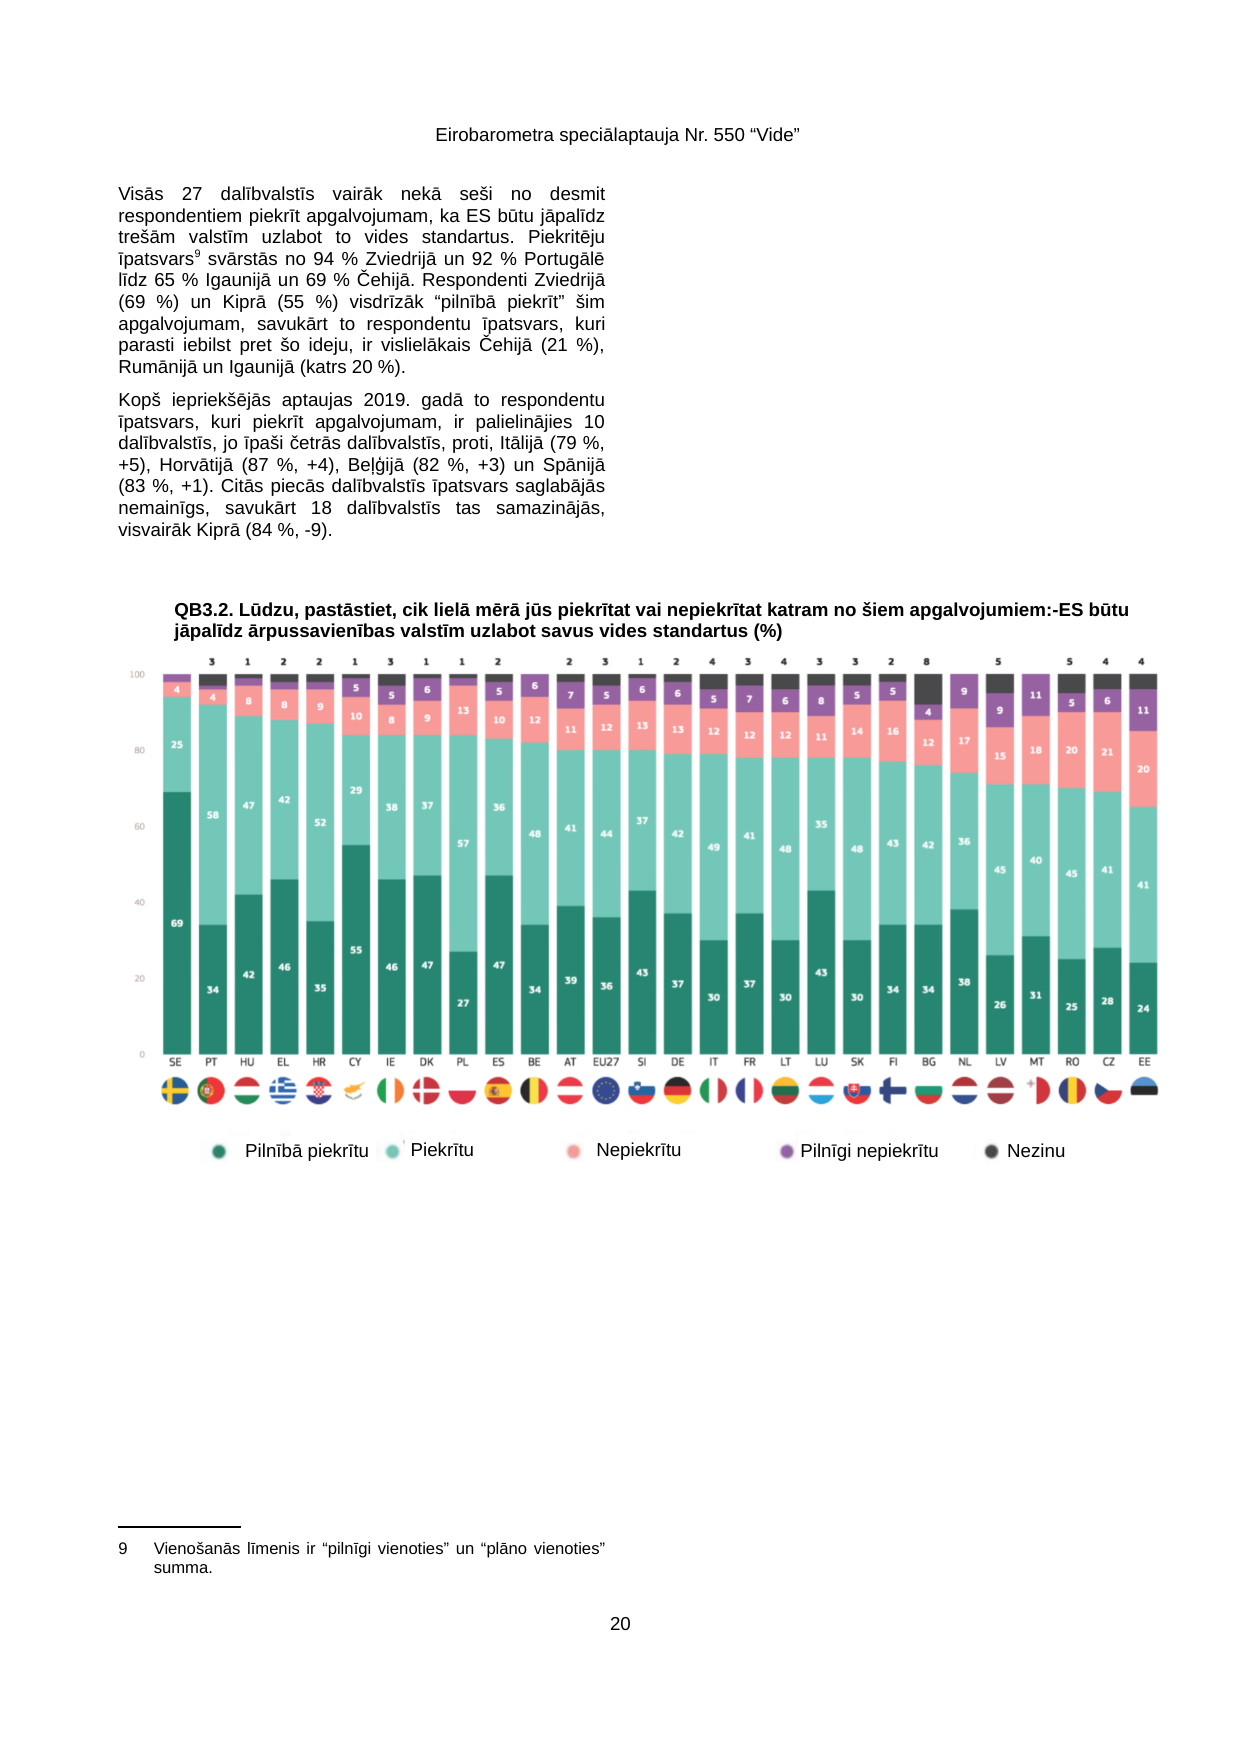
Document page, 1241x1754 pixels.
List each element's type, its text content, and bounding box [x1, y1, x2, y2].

text Visās 27 dalībvalstīs vairāk nekā seši no desmit respondentiem piekrīt apgalvojumam, ka ES būtu jāpalīdz trešām valstīm uzlabot to vides standartus. Piekritēju īpatsvars svārstās no 94 % Zviedrijā un 92 % Portugālē līdz 65 % Igaunijā un 69 % Čehijā. Respondenti Zviedrijā (69 %) un Kiprā (55 %) visdrīzāk “pilnībā piekrīt” šim apgalvojumam, savukārt to respondentu īpatsvars, kuri parasti iebilst pret šo ideju, ir vislielākais Čehijā (21 %), Rumānijā un Igaunijā (katrs 20 %). [118, 183, 605, 377]
picture [200, 1126, 999, 1165]
text Vienošanās līmenis ir “pilnīgi vienoties” un “plāno vienoties” summa. [118, 1538, 605, 1577]
text Kopš iepriekšējās aptaujas 2019. gadā to respondentu īpatsvars, kuri piekrīt apgalvojumam, ir palielinājies 10 dalībvalstīs, jo īpaši četrās dalībvalstīs, proti, Itālijā (79 %, +5), Horvātijā (87 %, +4), Beļģijā (82 %, +3) un Spānijā (83 %, +1). Citās piecās dalībvalstīs īpatsvars saglabājās nemainīgs, savukārt 18 dalībvalstīs tas samazinājās, visvairāk Kiprā (84 %, -9). [118, 389, 605, 540]
picture [118, 653, 1164, 1111]
